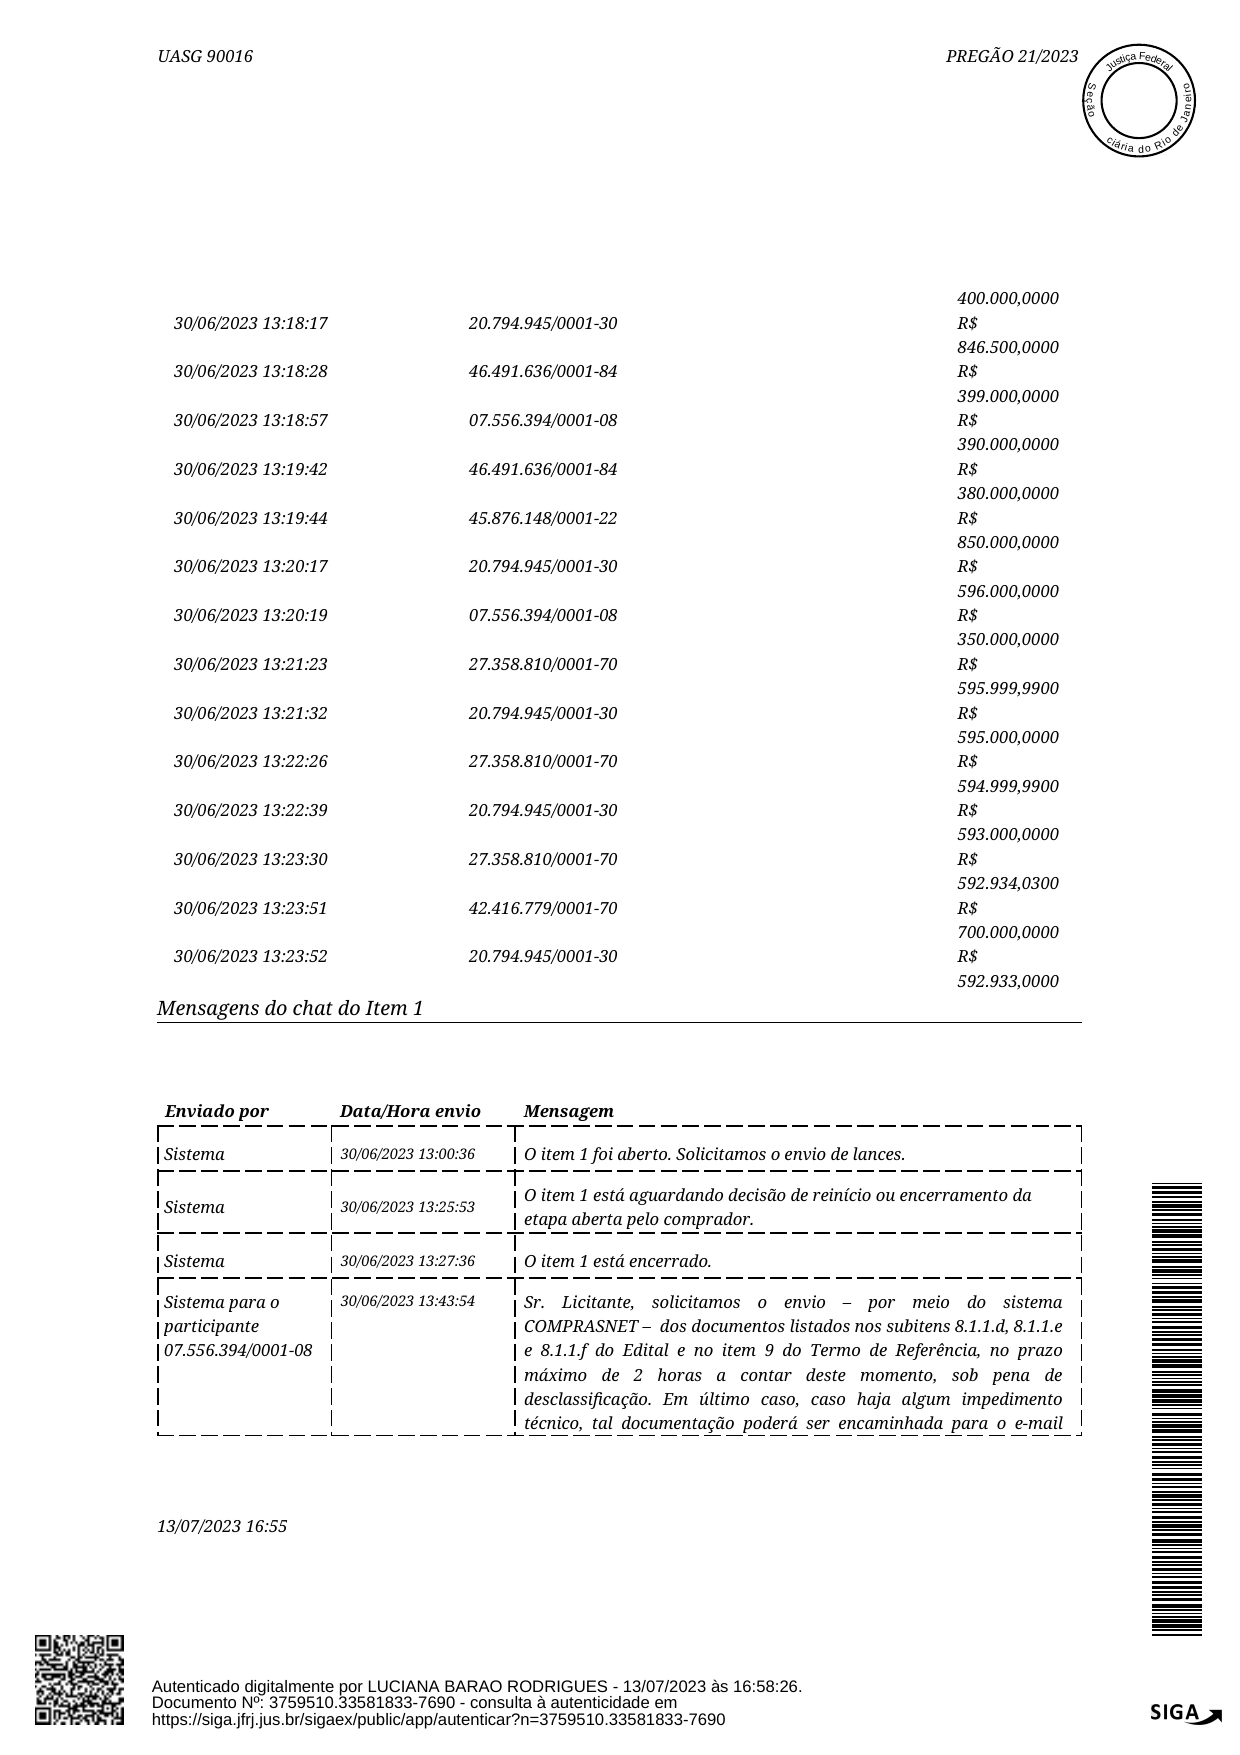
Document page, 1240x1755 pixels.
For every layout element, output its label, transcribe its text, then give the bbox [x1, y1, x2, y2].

table_cell 30/06/2023 13:18:57 [174, 409, 469, 457]
table_cell R$ 399.000,0000 [958, 360, 1066, 409]
table_header Sistema [158, 1125, 331, 1170]
table_cell 30/06/2023 13:18:17 [174, 311, 469, 360]
table_cell R$ 592.934,0300 [958, 848, 1066, 896]
table_cell R$ 390.000,0000 [958, 409, 1066, 457]
table_cell 30/06/2023 13:23:51 [174, 896, 469, 945]
table_cell O item 1 está aguardando decisão de reinício ou encerramento da etapa aberta pelo comprador. [515, 1170, 1081, 1232]
table_cell 30/06/2023 13:25:53 [331, 1170, 515, 1232]
table_cell Sistema [158, 1170, 331, 1232]
table_cell 30/06/2023 13:19:44 [174, 506, 469, 555]
table_cell 30/06/2023 13:22:26 [174, 750, 469, 799]
table_cell 30/06/2023 13:23:52 [174, 945, 469, 994]
table_cell 45.876.148/0001-22 [469, 506, 957, 555]
table_cell 400.000,0000 [958, 287, 1066, 311]
table_cell R$ 593.000,0000 [958, 799, 1066, 847]
table_cell 20.794.945/0001-30 [469, 799, 957, 847]
table_cell Sistema para o participante 07.556.394/0001-08 [158, 1277, 331, 1434]
table_cell R$ 595.999,9900 [958, 653, 1066, 701]
table_cell [469, 287, 957, 311]
table_cell 30/06/2023 13:19:42 [174, 458, 469, 506]
table_cell 30/06/2023 13:23:30 [174, 848, 469, 896]
table_header 30/06/2023 13:00:36 [331, 1125, 515, 1170]
table_cell 42.416.779/0001-70 [469, 896, 957, 945]
table_cell R$ 846.500,0000 [958, 311, 1066, 360]
subtitle Mensagens do chat do Item 1 [157, 994, 1081, 1021]
table_cell R$ 850.000,0000 [958, 506, 1066, 555]
table_cell 20.794.945/0001-30 [469, 311, 957, 360]
table_cell Sr. Licitante, solicitamos o envio – por meio do sistema COMPRASNET – dos documentos listados nos subitens 8.1.1.d, 8.1.1.e e 8.1.1.f do Edital e no item 9 do Termo de Referência, no prazo máximo de 2 horas a contar deste momento, sob pena de desclassificação. Em último caso, caso haja algum impedimento técnico, tal documentação poderá ser encaminhada para o e-mail [515, 1277, 1081, 1434]
table_cell R$ 592.933,0000 [958, 945, 1066, 994]
table_cell R$ 595.000,0000 [958, 701, 1066, 750]
table_cell 27.358.810/0001-70 [469, 653, 957, 701]
table_cell 20.794.945/0001-30 [469, 555, 957, 604]
table_cell 30/06/2023 13:27:36 [331, 1232, 515, 1277]
table_cell 07.556.394/0001-08 [469, 604, 957, 652]
text Enviado por Data/Hora envio Mensagem [157, 1095, 1081, 1123]
table_cell 30/06/2023 13:22:39 [174, 799, 469, 847]
table_cell 30/06/2023 13:20:19 [174, 604, 469, 652]
table_cell O item 1 está encerrado. [515, 1232, 1081, 1277]
table_cell 30/06/2023 13:21:23 [174, 653, 469, 701]
table_header O item 1 foi aberto. Solicitamos o envio de lances. [515, 1125, 1081, 1170]
table_cell 07.556.394/0001-08 [469, 409, 957, 457]
table_cell 30/06/2023 13:20:17 [174, 555, 469, 604]
table_cell 46.491.636/0001-84 [469, 360, 957, 409]
table_cell R$ 350.000,0000 [958, 604, 1066, 652]
table_cell Sistema [158, 1232, 331, 1277]
table_cell R$ 700.000,0000 [958, 896, 1066, 945]
table_cell 30/06/2023 13:43:54 [331, 1277, 515, 1434]
table_cell 20.794.945/0001-30 [469, 945, 957, 994]
table_cell R$ 596.000,0000 [958, 555, 1066, 604]
table_cell 27.358.810/0001-70 [469, 750, 957, 799]
table_cell R$ 380.000,0000 [958, 458, 1066, 506]
table_cell [174, 287, 469, 311]
table_cell 30/06/2023 13:21:32 [174, 701, 469, 750]
table_cell 27.358.810/0001-70 [469, 848, 957, 896]
table_cell 20.794.945/0001-30 [469, 701, 957, 750]
table_cell 46.491.636/0001-84 [469, 458, 957, 506]
table_cell 30/06/2023 13:18:28 [174, 360, 469, 409]
table_cell R$ 594.999,9900 [958, 750, 1066, 799]
